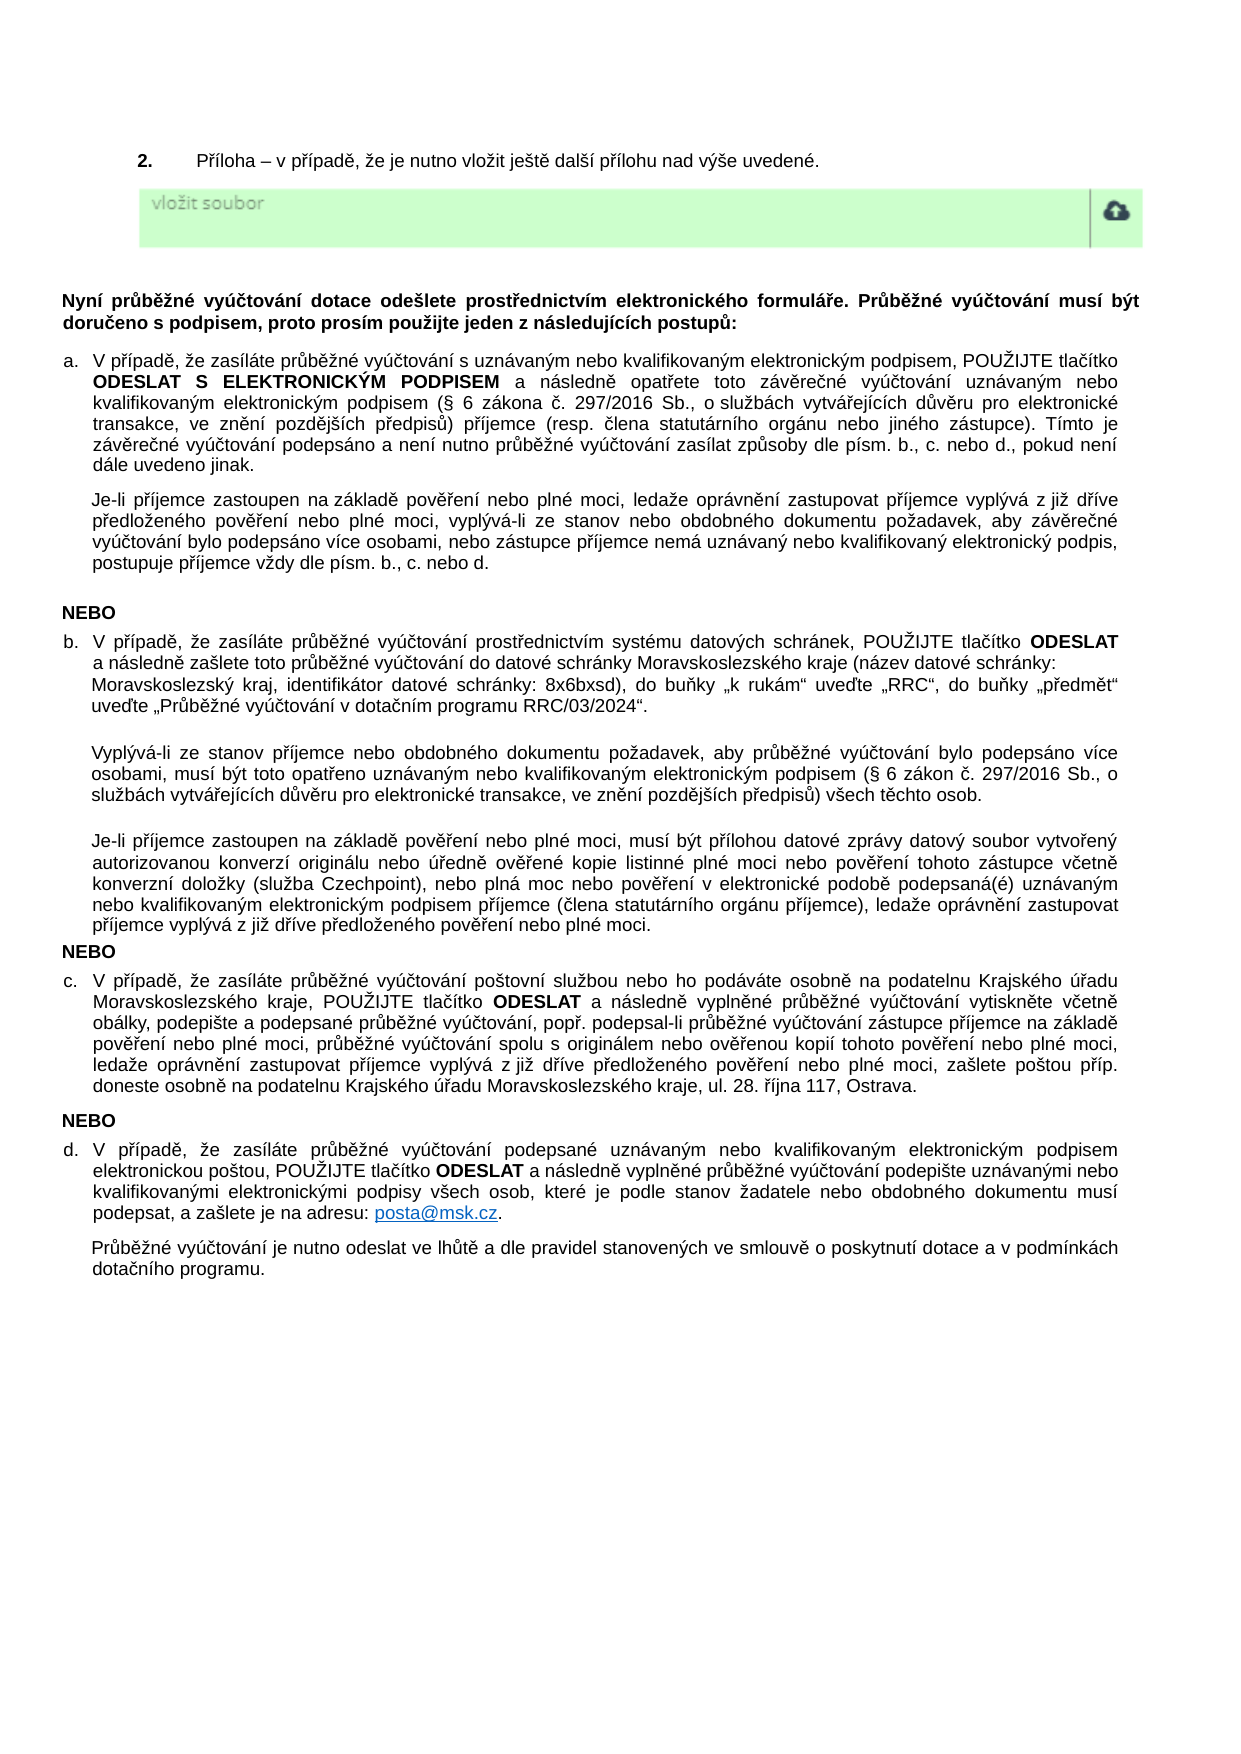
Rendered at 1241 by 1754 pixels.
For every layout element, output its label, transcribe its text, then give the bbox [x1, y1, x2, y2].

text Průběžné vyúčtování je nutno odeslat ve lhůtě a dle pravidel stanovených ve smlouvě o poskytnutí dotace a v podmínkách dotačního programu. [91, 248, 1118, 289]
list V případě, že zasíláte průběžné vyúčtování podepsané uznávaným nebo kvalifikovaným elektronickým podpisem elektronickou poštou, POUŽIJTE tlačítko ODESLAT a následně vyplněné průběžné vyúčtování podepište uznávanými nebo kvalifikovanými elektronickými podpisy všech osob, které je podle stanov žadatele nebo obdobného dokumentu musí podepsat, a zašlete je na adresu: posta@msk.cz. [63, 150, 1118, 234]
